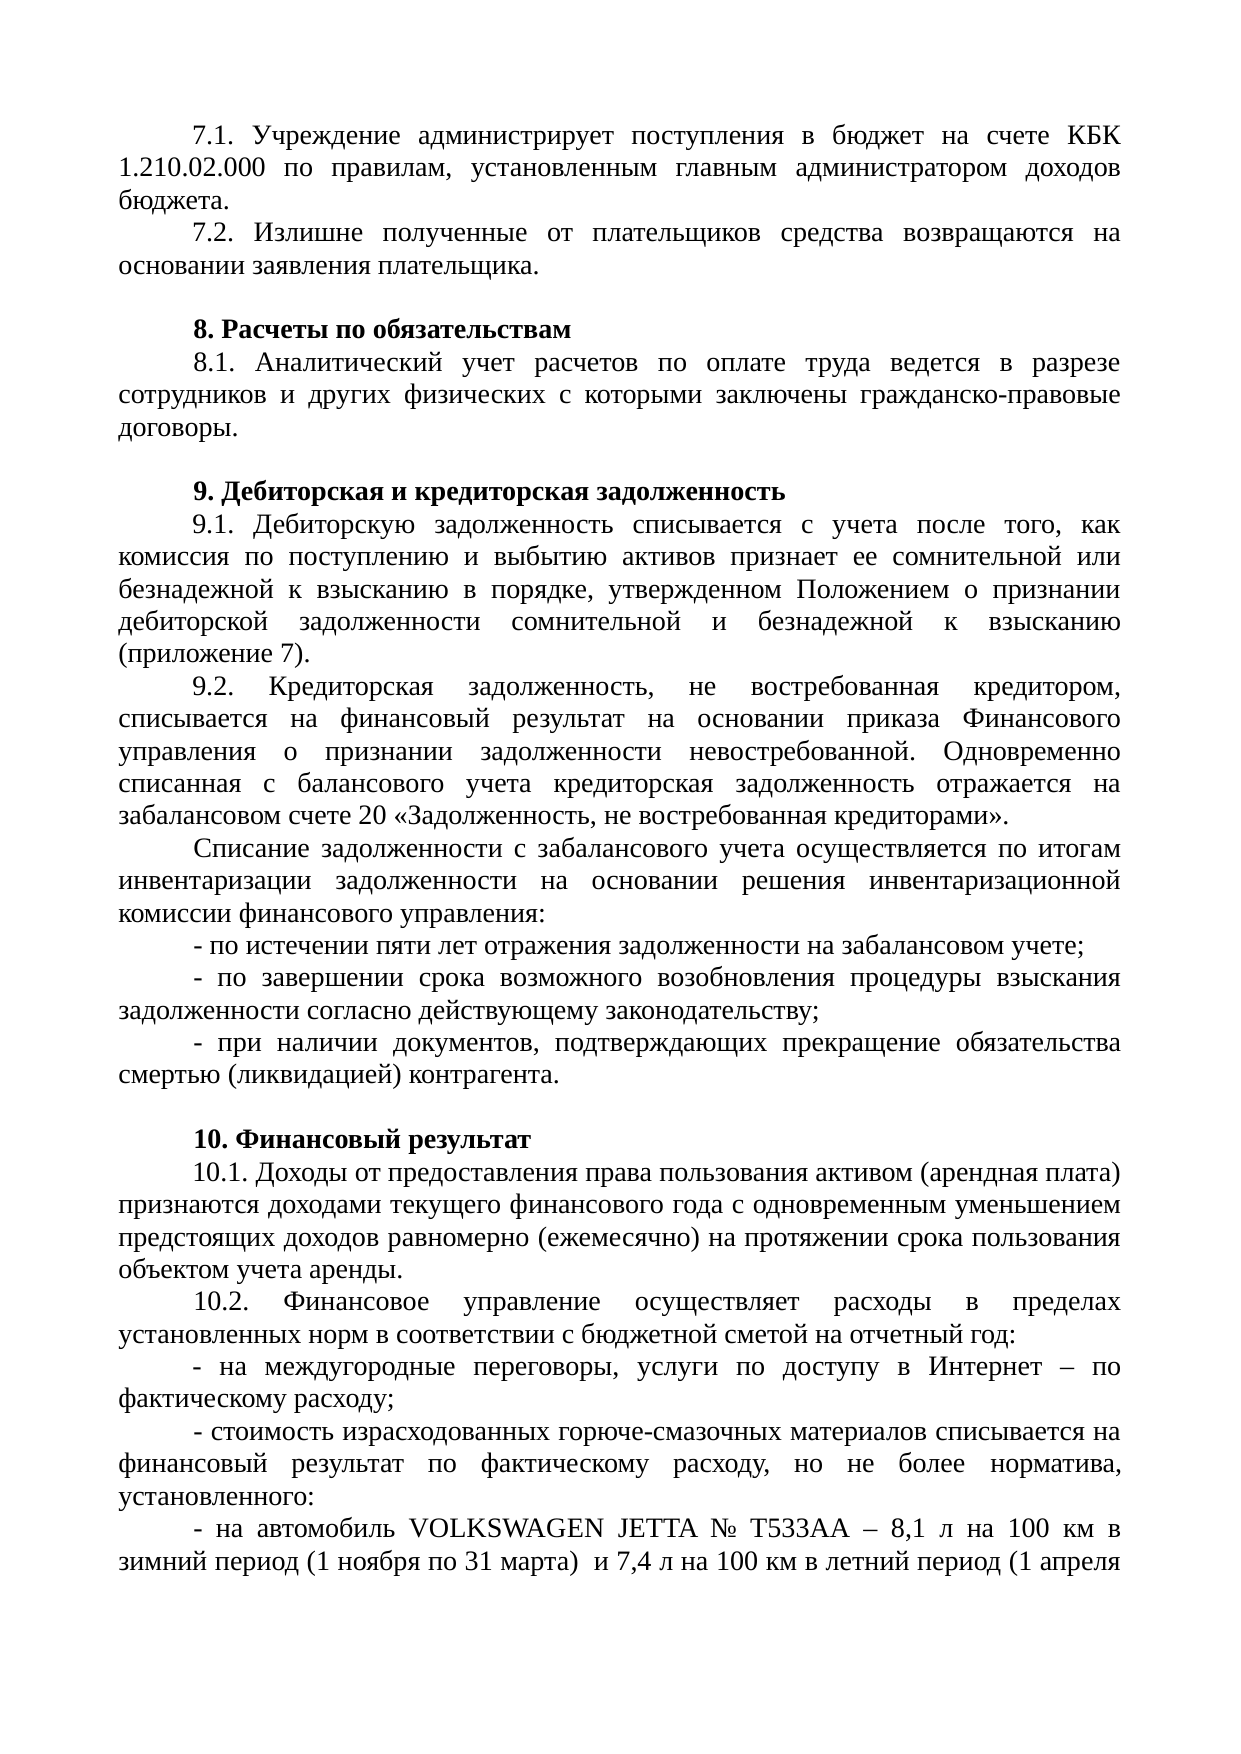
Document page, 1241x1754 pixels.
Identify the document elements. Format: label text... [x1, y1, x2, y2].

text 8. Расчеты по обязательствам [118, 312, 1122, 345]
text - по завершении срока возможного возобновления процедуры взыскания задолженности согласно действующему законодательству; [118, 960, 1122, 1025]
text - на междугородные переговоры, услуги по доступу в Интернет – по фактическому расходу; [118, 1349, 1122, 1414]
text 10.1. Доходы от предоставления права пользования активом (арендная плата) признаются доходами текущего финансового года с одновременным уменьшением предстоящих доходов равномерно (ежемесячно) на протяжении срока пользования объектом учета аренды. [118, 1155, 1122, 1284]
text 10.2. Финансовое управление осуществляет расходы в пределах установленных норм в соответствии с бюджетной сметой на отчетный год: [118, 1284, 1122, 1349]
text - при наличии документов, подтверждающих прекращение обязательства смертью (ликвидацией) контрагента. [118, 1025, 1122, 1090]
text 8.1. Аналитический учет расчетов по оплате труда ведется в разрезе сотрудников и других физических с которыми заключены гражданско-правовые договоры. [118, 345, 1122, 442]
text 9. Дебиторская и кредиторская задолженность [118, 474, 1122, 507]
text 7.1. Учреждение администрирует поступления в бюджет на счете КБК 1.210.02.000 по правилам, установленным главным администратором доходов бюджета. [118, 118, 1122, 215]
text 10. Финансовый результат [118, 1122, 1122, 1155]
text Списание задолженности с забалансового учета осуществляется по итогам инвентаризации задолженности на основании решения инвентаризационной комиссии финансового управления: [118, 831, 1122, 928]
text 9.2. Кредиторская задолженность, не востребованная кредитором, списывается на финансовый результат на основании приказа Финансового управления о признании задолженности невостребованной. Одновременно списанная с балансового учета кредиторская задолженность отражается на забалансовом счете 20 «Задолженность, не востребованная кредиторами». [118, 669, 1122, 831]
text - на автомобиль VOLKSWAGEN JETTA № Т533АА – 8,1 л на 100 км в зимний период (1 ноября по 31 марта) и 7,4 л на 100 км в летний период (1 апреля [118, 1511, 1122, 1576]
text 9.1. Дебиторскую задолженность списывается с учета после того, как комиссия по поступлению и выбытию активов признает ее сомнительной или безнадежной к взысканию в порядке, утвержденном Положением о признании дебиторской задолженности сомнительной и безнадежной к взысканию (приложение 7). [118, 507, 1122, 669]
text - по истечении пяти лет отражения задолженности на забалансовом учете; [118, 928, 1122, 960]
text 7.2. Излишне полученные от плательщиков средства возвращаются на основании заявления плательщика. [118, 215, 1122, 280]
text - стоимость израсходованных горюче-смазочных материалов списывается на финансовый результат по фактическому расходу, но не более норматива, установленного: [118, 1414, 1122, 1511]
